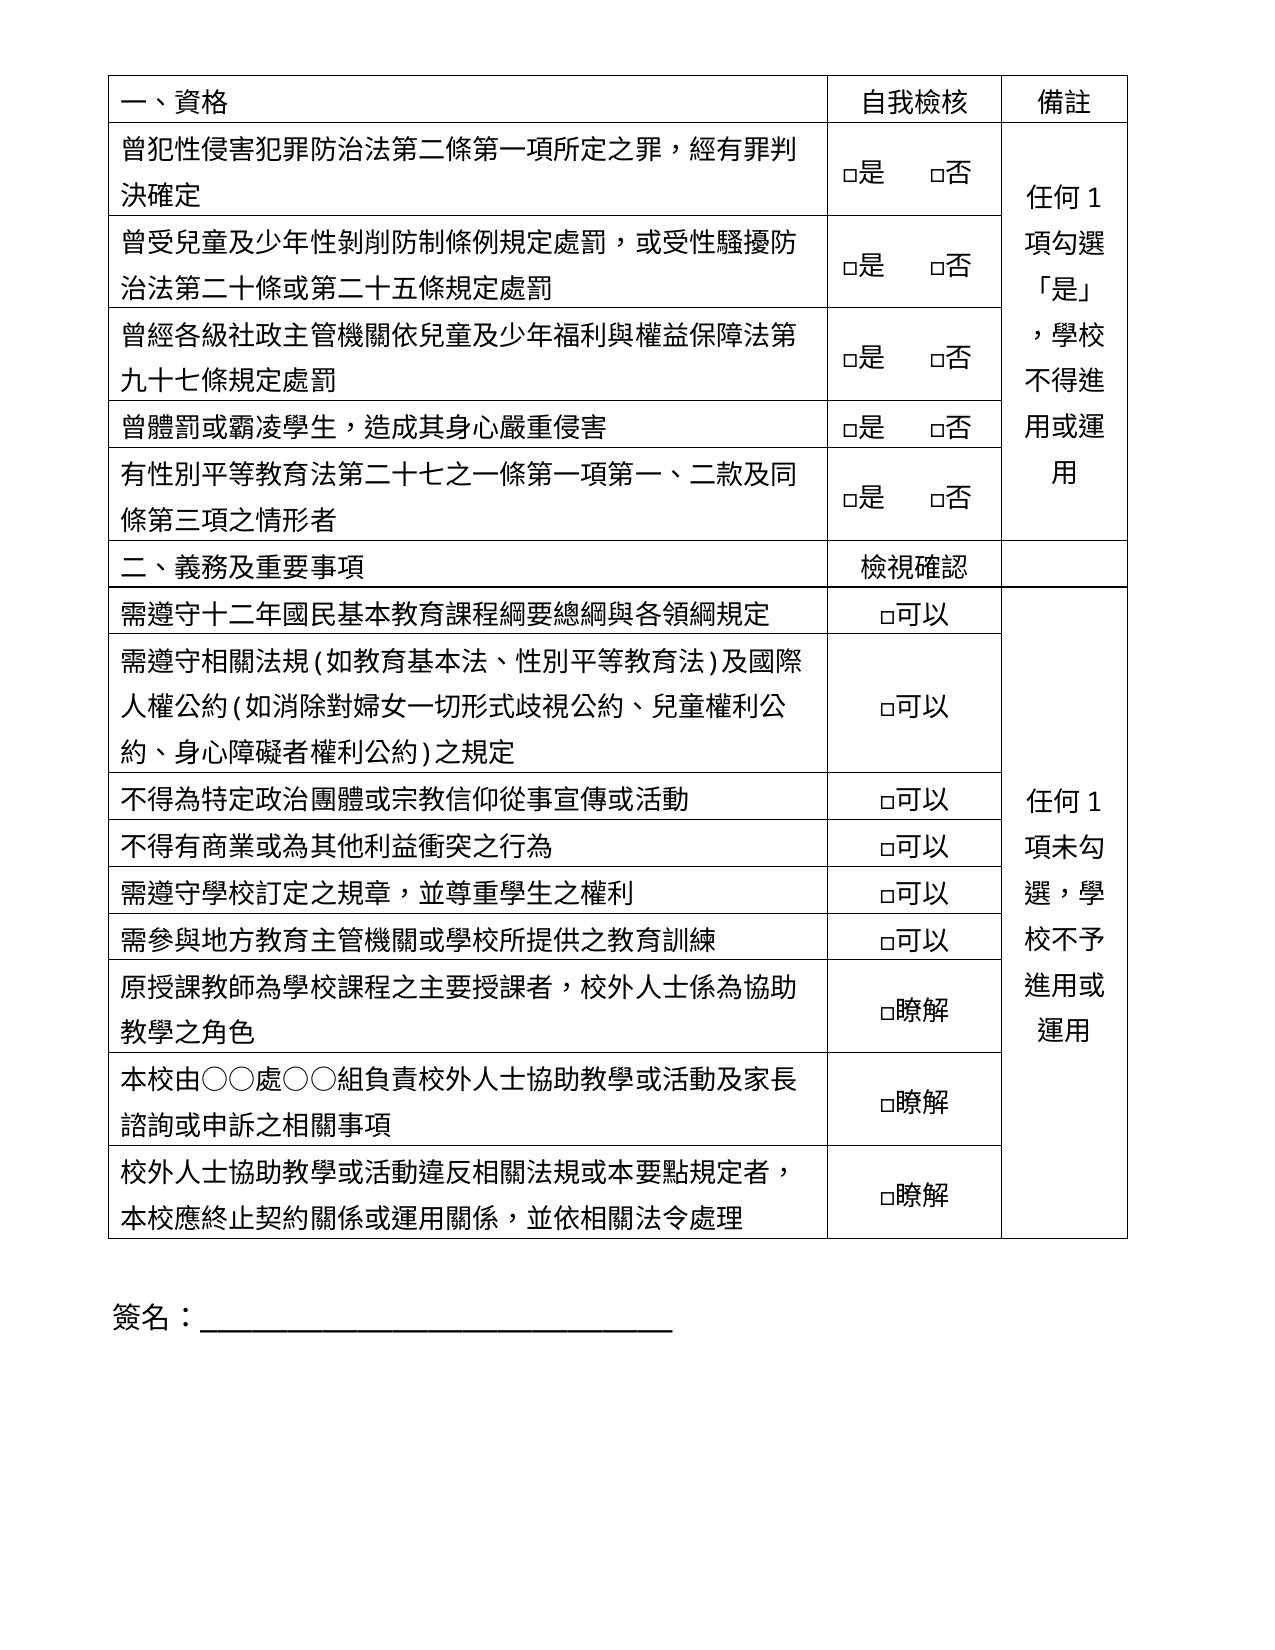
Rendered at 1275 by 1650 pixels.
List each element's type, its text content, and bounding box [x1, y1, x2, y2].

table_cell □是 [828, 216, 900, 307]
table_cell □瞭解 [828, 960, 1001, 1052]
table_cell 有性別平等教育法第二十七之一條第一項第一、二款及同條第三項之情形者 [109, 448, 827, 539]
table_cell 原授課教師為學校課程之主要授課者，校外人士係為協助教學之角色 [109, 960, 827, 1052]
table_cell 曾犯性侵害犯罪防治法第二條第一項所定之罪，經有罪判決確定 [109, 123, 827, 214]
table_cell □是 [828, 308, 900, 400]
table_cell 本校由○○處○○組負責校外人士協助教學或活動及家長諮詢或申訴之相關事項 [109, 1053, 827, 1145]
table_header 自我檢核 [828, 76, 1001, 122]
table_header 備註 [1002, 76, 1127, 122]
table_cell 曾經各級社政主管機關依兒童及少年福利與權益保障法第九十七條規定處罰 [109, 308, 827, 400]
table_cell 需遵守相關法規(如教育基本法、性別平等教育法)及國際人權公約(如消除對婦女一切形式歧視公約、兒童權利公約、身心障礙者權利公約)之規定 [109, 634, 827, 772]
table_cell 曾受兒童及少年性剝削防制條例規定處罰，或受性騷擾防治法第二十條或第二十五條規定處罰 [109, 216, 827, 307]
table_cell □是 [828, 401, 900, 447]
table_cell 不得有商業或為其他利益衝突之行為 [109, 820, 827, 866]
table_cell □可以 [828, 867, 1001, 912]
table_cell □否 [900, 123, 1001, 214]
table_cell 校外人士協助教學或活動違反相關法規或本要點規定者，本校應終止契約關係或運用關係，並依相關法令處理 [109, 1146, 827, 1237]
table_cell 不得為特定政治團體或宗教信仰從事宣傳或活動 [109, 773, 827, 819]
table_cell 二、義務及重要事項 [109, 541, 827, 586]
table_cell □可以 [828, 773, 1001, 819]
table_cell [1002, 541, 1127, 586]
table_cell □瞭解 [828, 1053, 1001, 1145]
table_cell □可以 [828, 820, 1001, 866]
table_cell □是 [828, 448, 900, 539]
table_cell □可以 [828, 914, 1001, 959]
table_cell □瞭解 [828, 1146, 1001, 1237]
table_cell □否 [900, 448, 1001, 539]
table_cell □否 [900, 401, 1001, 447]
table_cell □可以 [828, 588, 1001, 633]
table_cell □否 [900, 216, 1001, 307]
table_cell 檢視確認 [828, 541, 1001, 586]
table_cell □否 [900, 308, 1001, 400]
text 簽名：___________________________ [112, 1288, 1162, 1338]
table_cell 曾體罰或霸凌學生，造成其身心嚴重侵害 [109, 401, 827, 447]
table_cell 需遵守學校訂定之規章，並尊重學生之權利 [109, 867, 827, 912]
table_cell □可以 [828, 634, 1001, 772]
table_cell 需參與地方教育主管機關或學校所提供之教育訓練 [109, 914, 827, 959]
table_cell □是 [828, 123, 900, 214]
table_cell 需遵守十二年國民基本教育課程綱要總綱與各領綱規定 [109, 588, 827, 633]
table_cell 任何1項勾選「是」，學校不得進用或運用 [1002, 123, 1127, 539]
table_cell 任何1項未勾選，學校不予進用或運用 [1002, 588, 1127, 1237]
table_header 一、資格 [109, 76, 827, 122]
